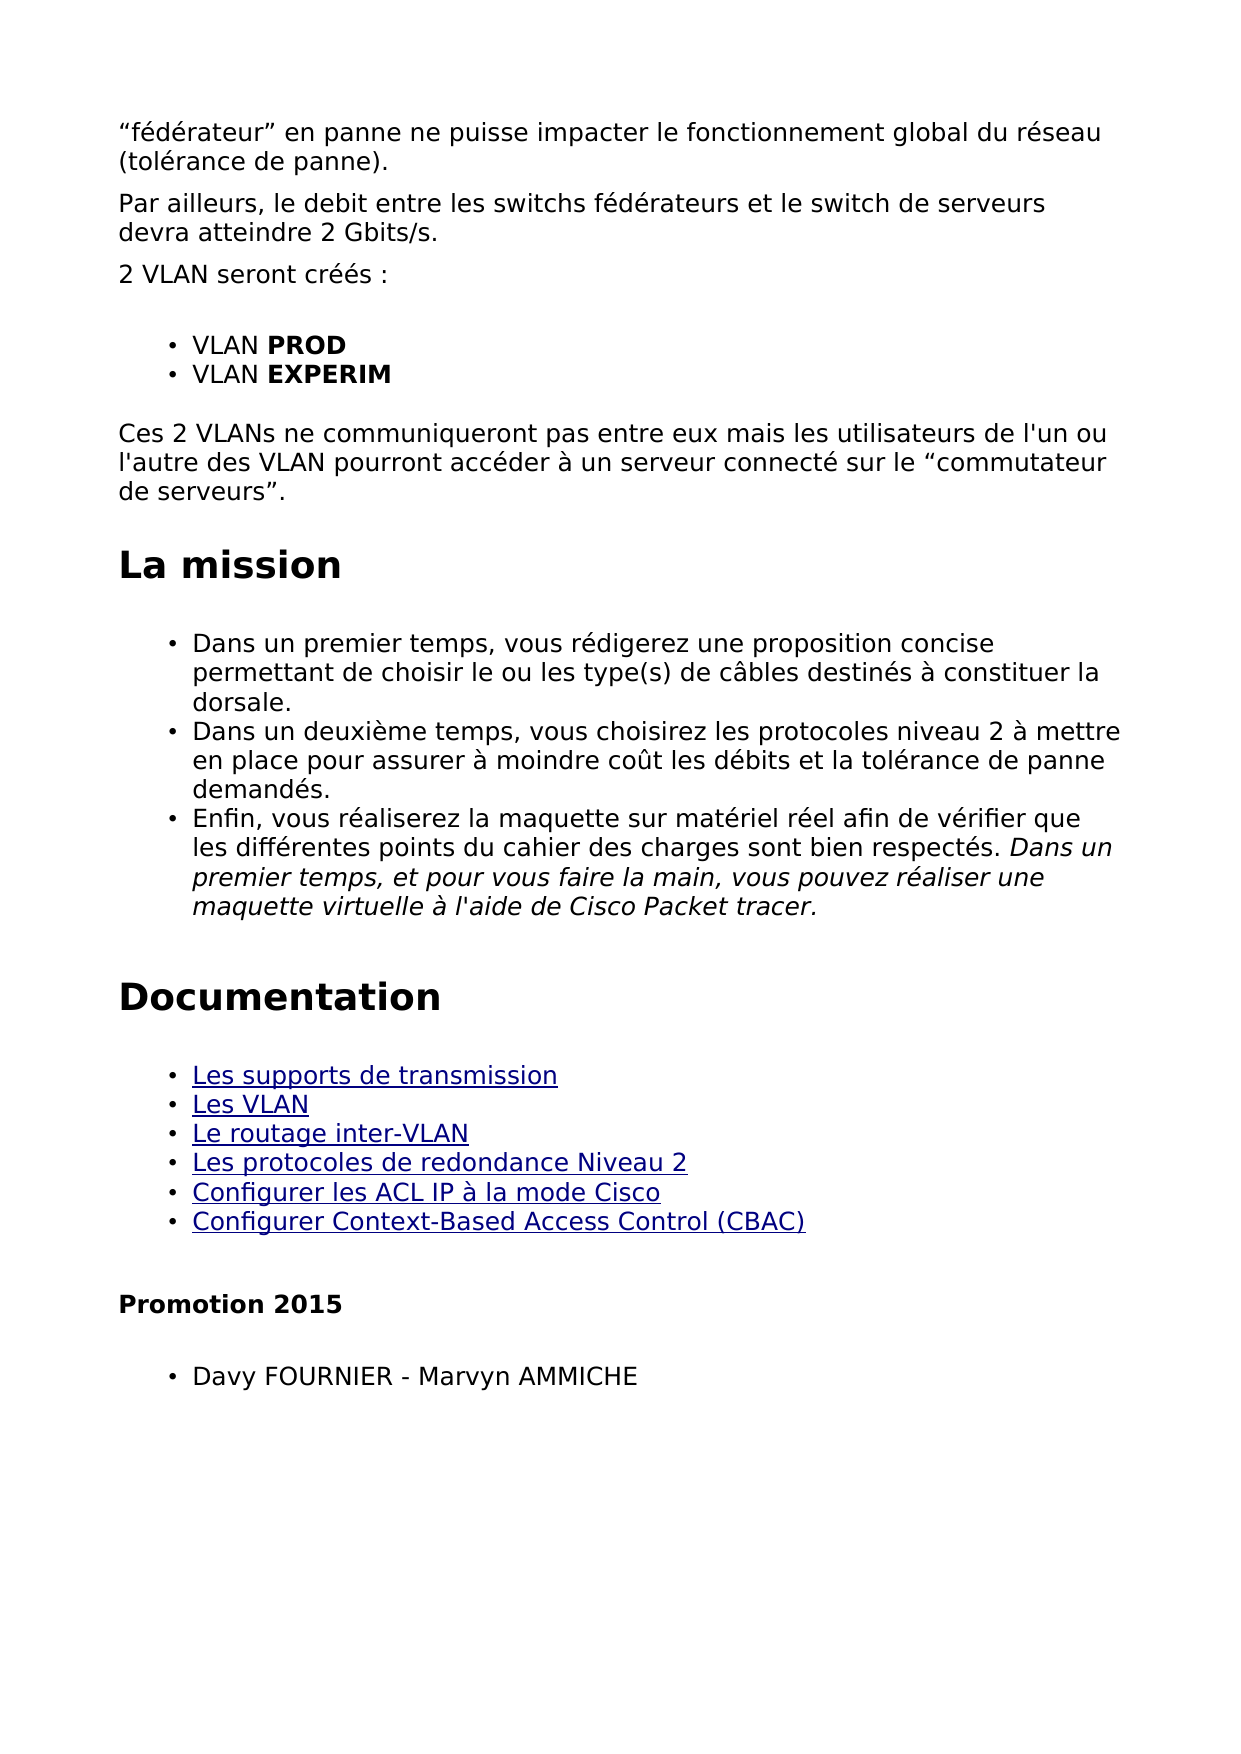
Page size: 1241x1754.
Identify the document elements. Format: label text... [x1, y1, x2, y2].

text Ces 2 VLANs ne communiqueront pas entre eux mais les utilisateurs de l'un ou l'autre des VLAN pourront accéder à un serveur connecté sur le “commutateur de serveurs”. [118, 419, 1122, 506]
list VLAN EXPERIM [177, 360, 1122, 389]
list Enfin, vous réaliserez la maquette sur matériel réel afin de vérifier que les différentes points du cahier des charges sont bien respectés. Dans un premier temps, et pour vous faire la main, vous pouvez réaliser une maquette virtuelle à l'aide de Cisco Packet tracer. [177, 804, 1122, 921]
text 2 VLAN seront créés : [118, 260, 1122, 289]
list Le routage inter-VLAN [177, 1119, 1122, 1149]
list Dans un premier temps, vous rédigerez une proposition concise permettant de choisir le ou les type(s) de câbles destinés à constituer la dorsale. [177, 629, 1122, 717]
list Davy FOURNIER - Marvyn AMMICHE [177, 1362, 1122, 1391]
list Les protocoles de redondance Niveau 2 [177, 1149, 1122, 1178]
list Configurer Context-Based Access Control (CBAC) [177, 1207, 1122, 1236]
list VLAN PROD [177, 331, 1122, 360]
text Par ailleurs, le debit entre les switchs fédérateurs et le switch de serveurs devra atteindre 2 Gbits/s. [118, 189, 1122, 247]
list Les supports de transmission [177, 1061, 1122, 1090]
subtitle Documentation [118, 976, 1122, 1019]
subtitle Promotion 2015 [118, 1291, 1122, 1320]
subtitle La mission [118, 544, 1122, 587]
list Les VLAN [177, 1090, 1122, 1119]
list Configurer les ACL IP à la mode Cisco [177, 1178, 1122, 1207]
list Dans un deuxième temps, vous choisirez les protocoles niveau 2 à mettre en place pour assurer à moindre coût les débits et la tolérance de panne demandés. [177, 717, 1122, 804]
text “fédérateur” en panne ne puisse impacter le fonctionnement global du réseau (tolérance de panne). [118, 118, 1122, 176]
